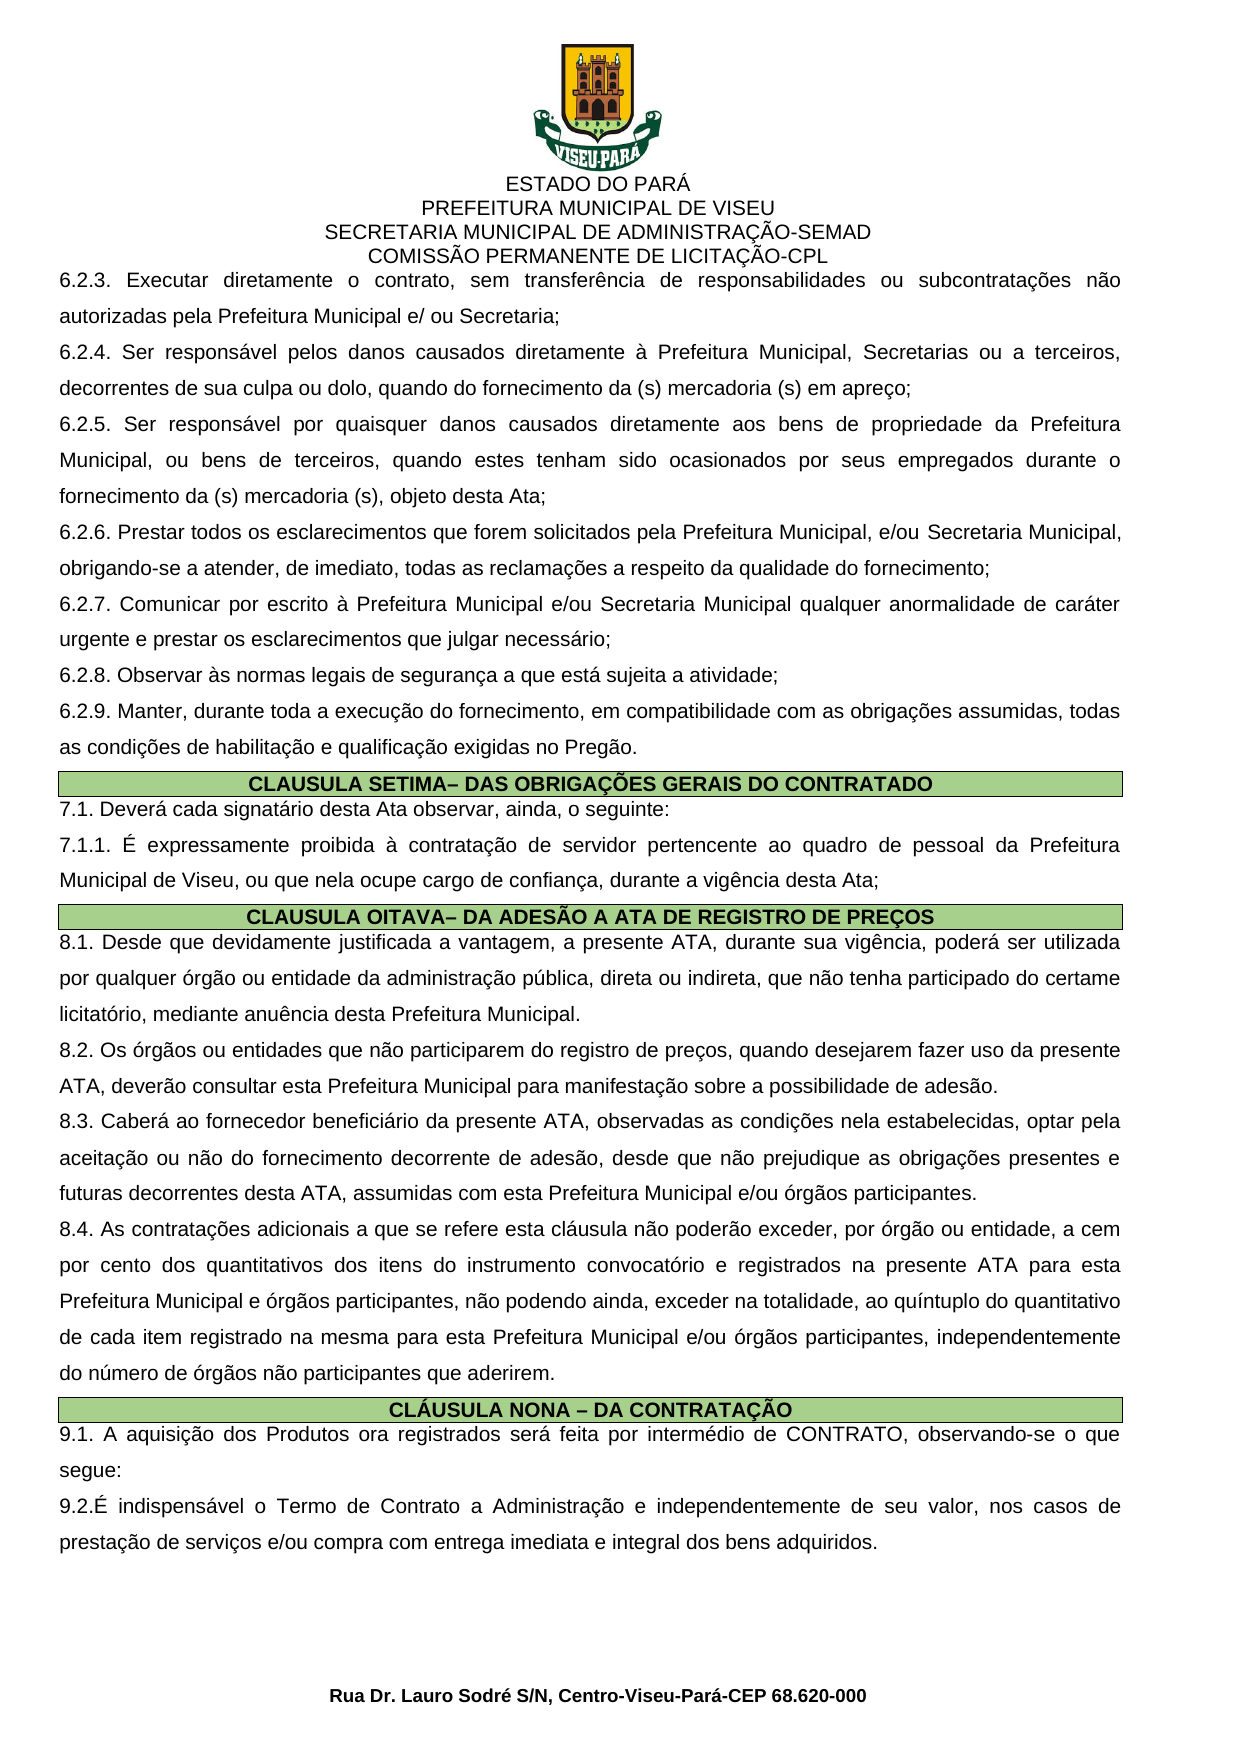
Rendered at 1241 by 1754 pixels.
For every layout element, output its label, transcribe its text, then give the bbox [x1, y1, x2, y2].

text 6.2.4. Ser responsável pelos danos causados diretamente à Prefeitura Municipal, Secretarias ou a terceiros, decorrentes de sua culpa ou dolo, quando do fornecimento da (s) mercadoria (s) em apreço; [59, 340, 1122, 400]
text 6.2.5. Ser responsável por quaisquer danos causados diretamente aos bens de propriedade da Prefeitura Municipal, ou bens de terceiros, quando estes tenham sido ocasionados por seus empregados durante o fornecimento da (s) mercadoria (s), objeto desta Ata; [59, 412, 1122, 507]
text 8.2. Os órgãos ou entidades que não participarem do registro de preços, quando desejarem fazer uso da presente ATA, deverão consultar esta Prefeitura Municipal para manifestação sobre a possibilidade de adesão. [59, 1037, 1122, 1097]
text 8.4. As contratações adicionais a que se refere esta cláusula não poderão exceder, por órgão ou entidade, a cem por cento dos quantitativos dos itens do instrumento convocatório e registrados na presente ATA para esta Prefeitura Municipal e órgãos participantes, não podendo ainda, exceder na totalidade, ao quíntuplo do quantitativo de cada item registrado na mesma para esta Prefeitura Municipal e/ou órgãos participantes, independentemente do número de órgãos não participantes que aderirem. [59, 1217, 1122, 1385]
text CLAUSULA SETIMA– DAS OBRIGAÇÕES GERAIS DO CONTRATADO [59, 772, 1122, 796]
text 7.1. Deverá cada signatário desta Ata observar, ainda, o seguinte: [59, 797, 1122, 820]
text CLÁUSULA NONA – DA CONTRATAÇÃO [59, 1398, 1122, 1422]
text 6.2.7. Comunicar por escrito à Prefeitura Municipal e/ou Secretaria Municipal qualquer anormalidade de caráter urgente e prestar os esclarecimentos que julgar necessário; [59, 591, 1122, 651]
text 8.1. Desde que devidamente justificada a vantagem, a presente ATA, durante sua vigência, poderá ser utilizada por qualquer órgão ou entidade da administração pública, direta ou indireta, que não tenha participado do certame licitatório, mediante anuência desta Prefeitura Municipal. [59, 930, 1122, 1026]
text 8.3. Caberá ao fornecedor beneficiário da presente ATA, observadas as condições nela estabelecidas, optar pela aceitação ou não do fornecimento decorrente de adesão, desde que não prejudique as obrigações presentes e futuras decorrentes desta ATA, assumidas com esta Prefeitura Municipal e/ou órgãos participantes. [59, 1109, 1122, 1205]
text 6.2.6. Prestar todos os esclarecimentos que forem solicitados pela Prefeitura Municipal, e/ou Secretaria Municipal, obrigando-se a atender, de imediato, todas as reclamações a respeito da qualidade do fornecimento; [59, 519, 1122, 579]
text CLAUSULA OITAVA– DA ADESÃO A ATA DE REGISTRO DE PREÇOS [59, 905, 1122, 929]
text 6.2.8. Observar às normas legais de segurança a que está sujeita a atividade; [59, 663, 1122, 687]
text 6.2.3. Executar diretamente o contrato, sem transferência de responsabilidades ou subcontratações não autorizadas pela Prefeitura Municipal e/ ou Secretaria; [59, 268, 1122, 328]
picture [533, 44, 663, 172]
text 7.1.1. É expressamente proibida à contratação de servidor pertencente ao quadro de pessoal da Prefeitura Municipal de Viseu, ou que nela ocupe cargo de confiança, durante a vigência desta Ata; [59, 832, 1122, 892]
text 6.2.9. Manter, durante toda a execução do fornecimento, em compatibilidade com as obrigações assumidas, todas as condições de habilitação e qualificação exigidas no Pregão. [59, 699, 1122, 759]
text 9.2.É indispensável o Termo de Contrato a Administração e independentemente de seu valor, nos casos de prestação de serviços e/ou compra com entrega imediata e integral dos bens adquiridos. [59, 1494, 1122, 1554]
text 9.1. A aquisição dos Produtos ora registrados será feita por intermédio de CONTRATO, observando-se o que segue: [59, 1423, 1122, 1482]
